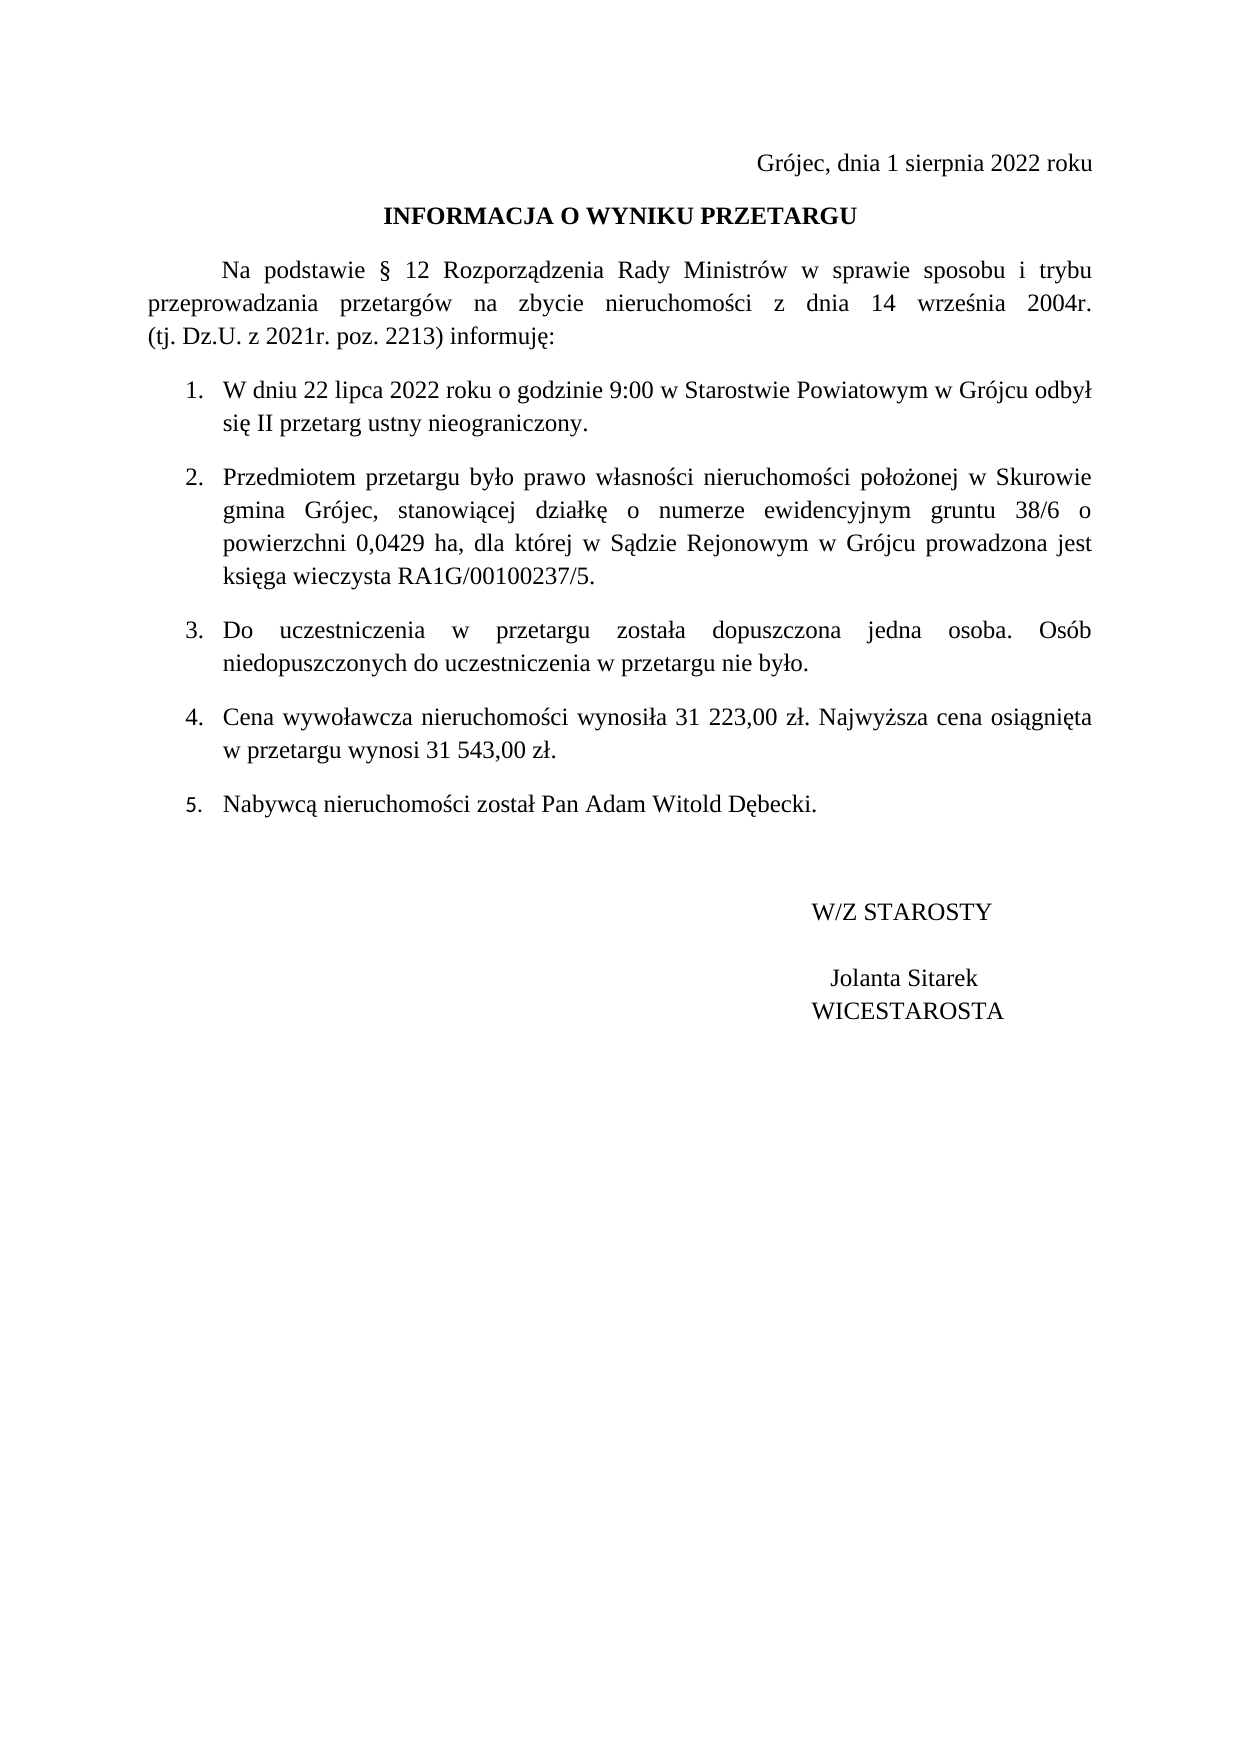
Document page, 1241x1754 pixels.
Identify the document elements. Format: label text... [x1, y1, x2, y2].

text INFORMACJA O WYNIKU PRZETARGU [148, 201, 1093, 230]
text Jolanta Sitarek [738, 963, 1093, 992]
text Grójec, dnia 1 sierpnia 2022 roku [148, 148, 1093, 176]
list Nabywcą nieruchomości został Pan Adam Witold Dębecki. [185, 789, 1093, 818]
list Do uczestniczenia w przetargu została dopuszczona jedna osoba. Osób niedopuszczonych do uczestniczenia w przetargu nie było. [185, 615, 1093, 677]
list Przedmiotem przetargu było prawo własności nieruchomości położonej w Skurowie gmina Grójec, stanowiącej działkę o numerze ewidencyjnym gruntu 38/6 o powierzchni 0,0429 ha, dla której w Sądzie Rejonowym w Grójcu prowadzona jest księga wieczysta RA1G/00100237/5. [185, 462, 1093, 590]
text Na podstawie § 12 Rozporządzenia Rady Ministrów w sprawie sposobu i trybu przeprowadzania przetargów na zbycie nieruchomości z dnia 14 września 2004r. (tj. Dz.U. z 2021r. poz. 2213) informuję: [148, 255, 1093, 350]
text WICESTAROSTA [738, 996, 1093, 1024]
list W dniu 22 lipca 2022 roku o godzinie 9:00 w Starostwie Powiatowym w Grójcu odbył się II przetarg ustny nieograniczony. [185, 375, 1093, 437]
text W/Z STAROSTY [738, 897, 1093, 926]
list Cena wywoławcza nieruchomości wynosiła 31 223,00 zł. Najwyższa cena osiągnięta w przetargu wynosi 31 543,00 zł. [185, 702, 1093, 764]
